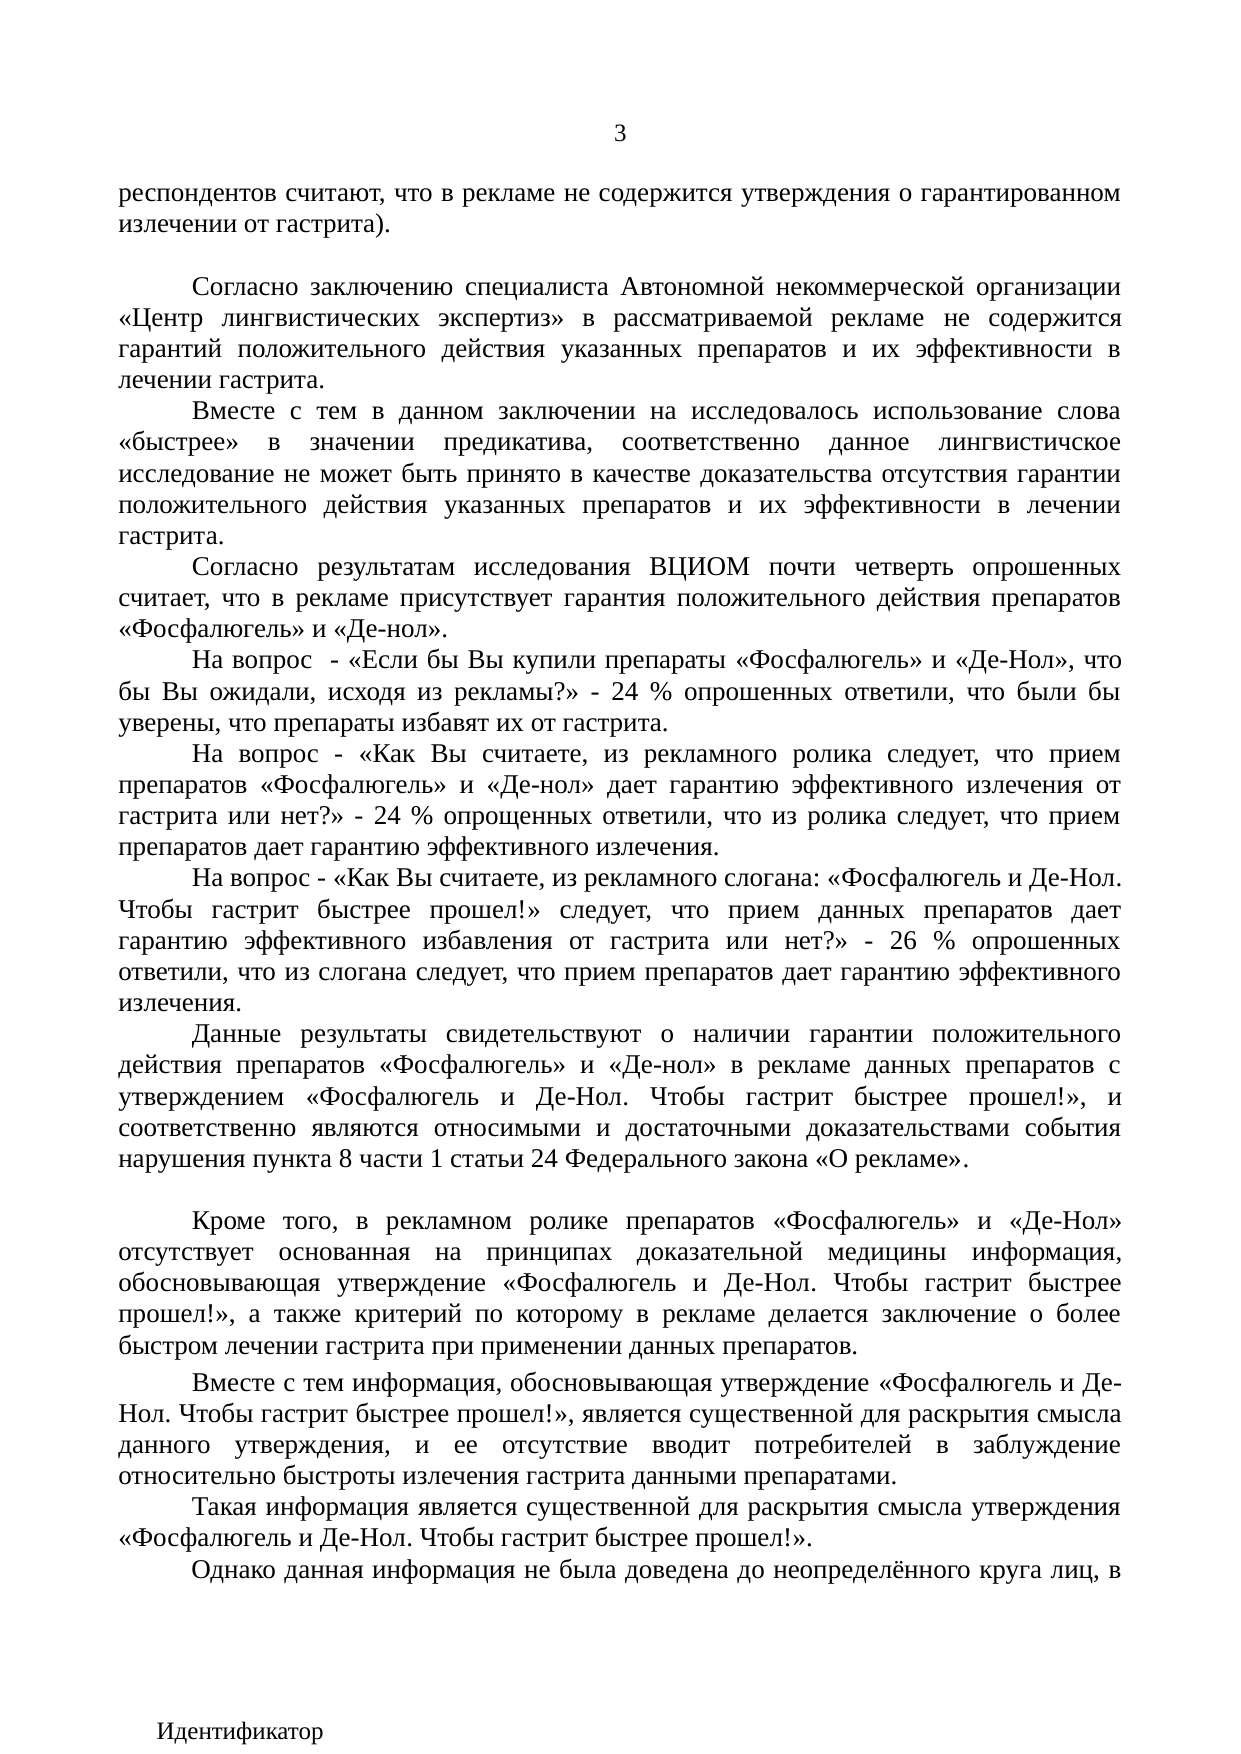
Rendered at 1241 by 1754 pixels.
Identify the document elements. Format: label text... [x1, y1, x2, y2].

text Кроме того, в рекламном ролике препаратов «Фосфалюгель» и «Де-Нол» отсутствует основанная на принципах доказательной медицины информация, обосновывающая утверждение «Фосфалюгель и Де-Нол. Чтобы гастрит быстрее прошел!», а также критерий по которому в рекламе делается заключение о более быстром лечении гастрита при применении данных препаратов. [118, 1204, 1122, 1360]
text Вместе с тем в данном заключении на исследовалось использование слова «быстрее» в значении предикатива, соответственно данное лингвистичское исследование не может быть принято в качестве доказательства отсутствия гарантии положительного действия указанных препаратов и их эффективности в лечении гастрита. [118, 394, 1122, 550]
text Согласно результатам исследования ВЦИОМ почти четверть опрошенных считает, что в рекламе присутствует гарантия положительного действия препаратов «Фосфалюгель» и «Де-нол». [118, 550, 1122, 643]
text Однако данная информация не была доведена до неопределённого круга лиц, в [118, 1553, 1122, 1584]
text На вопрос - «Если бы Вы купили препараты «Фосфалюгель» и «Де-Нол», что бы Вы ожидали, исходя из рекламы?» - 24 % опрошенных ответили, что были бы уверены, что препараты избавят их от гастрита. [118, 643, 1122, 737]
text На вопрос - «Как Вы считаете, из рекламного ролика следует, что прием препаратов «Фосфалюгель» и «Де-нол» дает гарантию эффективного излечения от гастрита или нет?» - 24 % опрощенных ответили, что из ролика следует, что прием препаратов дает гарантию эффективного излечения. [118, 737, 1122, 862]
text На вопрос - «Как Вы считаете, из рекламного слогана: «Фосфалюгель и Де-Нол. Чтобы гастрит быстрее прошел!» следует, что прием данных препаратов дает гарантию эффективного избавления от гастрита или нет?» - 26 % опрошенных ответили, что из слогана следует, что прием препаратов дает гарантию эффективного излечения. [118, 862, 1122, 1017]
text респондентов считают, что в рекламе не содержится утверждения о гарантированном излечении от гастрита). [118, 176, 1122, 239]
text Согласно заключению специалиста Автономной некоммерческой организации «Центр лингвистических экспертиз» в рассматриваемой рекламе не содержится гарантий положительного действия указанных препаратов и их эффективности в лечении гастрита. [118, 270, 1122, 394]
text Вместе с тем информация, обосновывающая утверждение «Фосфалюгель и Де-Нол. Чтобы гастрит быстрее прошел!», является существенной для раскрытия смысла данного утверждения, и ее отсутствие вводит потребителей в заблуждение относительно быстроты излечения гастрита данными препаратами. [118, 1366, 1122, 1490]
text Данные результаты свидетельствуют о наличии гарантии положительного действия препаратов «Фосфалюгель» и «Де-нол» в рекламе данных препаратов с утверждением «Фосфалюгель и Де-Нол. Чтобы гастрит быстрее прошел!», и соответственно являются относимыми и достаточными доказательствами события нарушения пункта 8 части 1 статьи 24 Федерального закона «О рекламе». [118, 1017, 1122, 1173]
text Такая информация является существенной для раскрытия смысла утверждения «Фосфалюгель и Де-Нол. Чтобы гастрит быстрее прошел!». [118, 1490, 1122, 1553]
